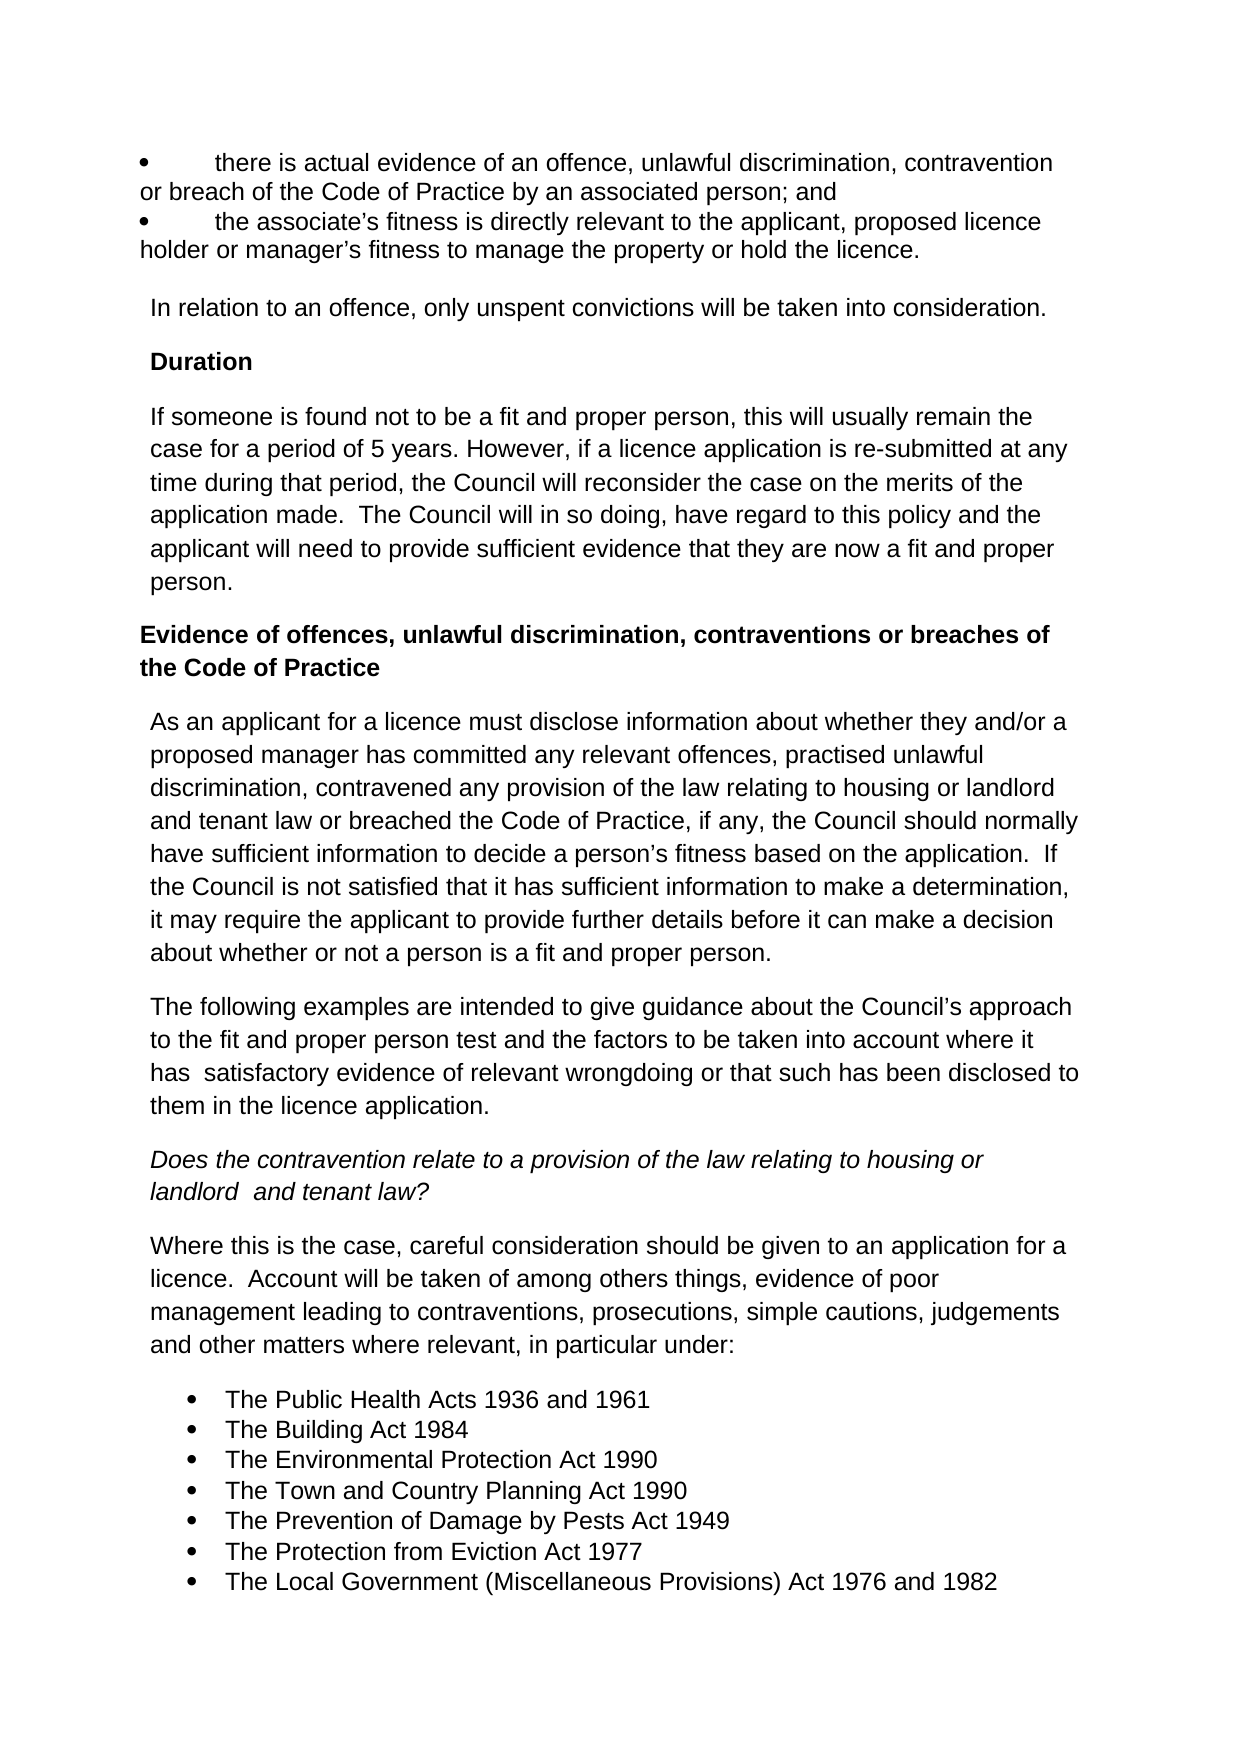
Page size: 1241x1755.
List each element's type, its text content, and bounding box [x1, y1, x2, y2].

list The Town and Country Planning Act 1990 [187, 1475, 1095, 1506]
list the associate’s fitness is directly relevant to the applicant, proposed licence holder or manager’s fitness to manage the property or hold the licence. [139, 208, 1056, 265]
text The following examples are intended to give guidance about the Council’s approach to the fit and proper person test and the factors to be taken into account where it has satisfactory evidence of relevant wrongdoing or that such has been disclosed to them in the licence application. [150, 992, 1080, 1120]
list The Environmental Protection Act 1990 [187, 1444, 1095, 1475]
subtitle Duration [150, 347, 1095, 376]
text As an applicant for a licence must disclose information about whether they and/or a proposed manager has committed any relevant offences, practised unlawful discrimination, contravened any provision of the law relating to housing or landlord and tenant law or breached the Code of Practice, if any, the Council should normally have sufficient information to decide a person’s fitness based on the application. If the Council is not satisfied that it has sufficient information to make a determination, it may require the applicant to provide further details before it can make a decision about whether or not a person is a fit and proper person. [150, 707, 1080, 967]
text If someone is found not to be a fit and proper person, this will usually remain the case for a period of 5 years. However, if a licence application is re-submitted at any time during that period, the Council will reconsider the case on the merits of the application made. The Council will in so doing, have regard to this policy and the applicant will need to provide sufficient evidence that they are now a fit and proper person. [150, 401, 1080, 595]
list The Building Act 1984 [187, 1414, 1095, 1444]
list The Public Health Acts 1936 and 1961 [187, 1384, 1095, 1414]
list The Prevention of Damage by Pests Act 1949 [187, 1506, 1095, 1536]
list The Local Government (Miscellaneous Provisions) Act 1976 and 1982 [187, 1566, 1095, 1597]
text Does the contravention relate to a provision of the law relating to housing or landlord and tenant law? [150, 1145, 1080, 1206]
subtitle Evidence of offences, unlawful discrimination, contraventions or breaches of the Code of Practice [139, 620, 1069, 682]
list there is actual evidence of an offence, unlawful discrimination, contravention or breach of the Code of Practice by an associated person; and [139, 148, 1069, 205]
list The Protection from Eviction Act 1977 [187, 1536, 1095, 1566]
text In relation to an offence, only unspent convictions will be taken into consideration. [150, 293, 1095, 322]
text Where this is the case, careful consideration should be given to an application for a licence. Account will be taken of among others things, evidence of poor management leading to contraventions, prosecutions, simple cautions, judgements and other matters where relevant, in particular under: [150, 1231, 1069, 1358]
